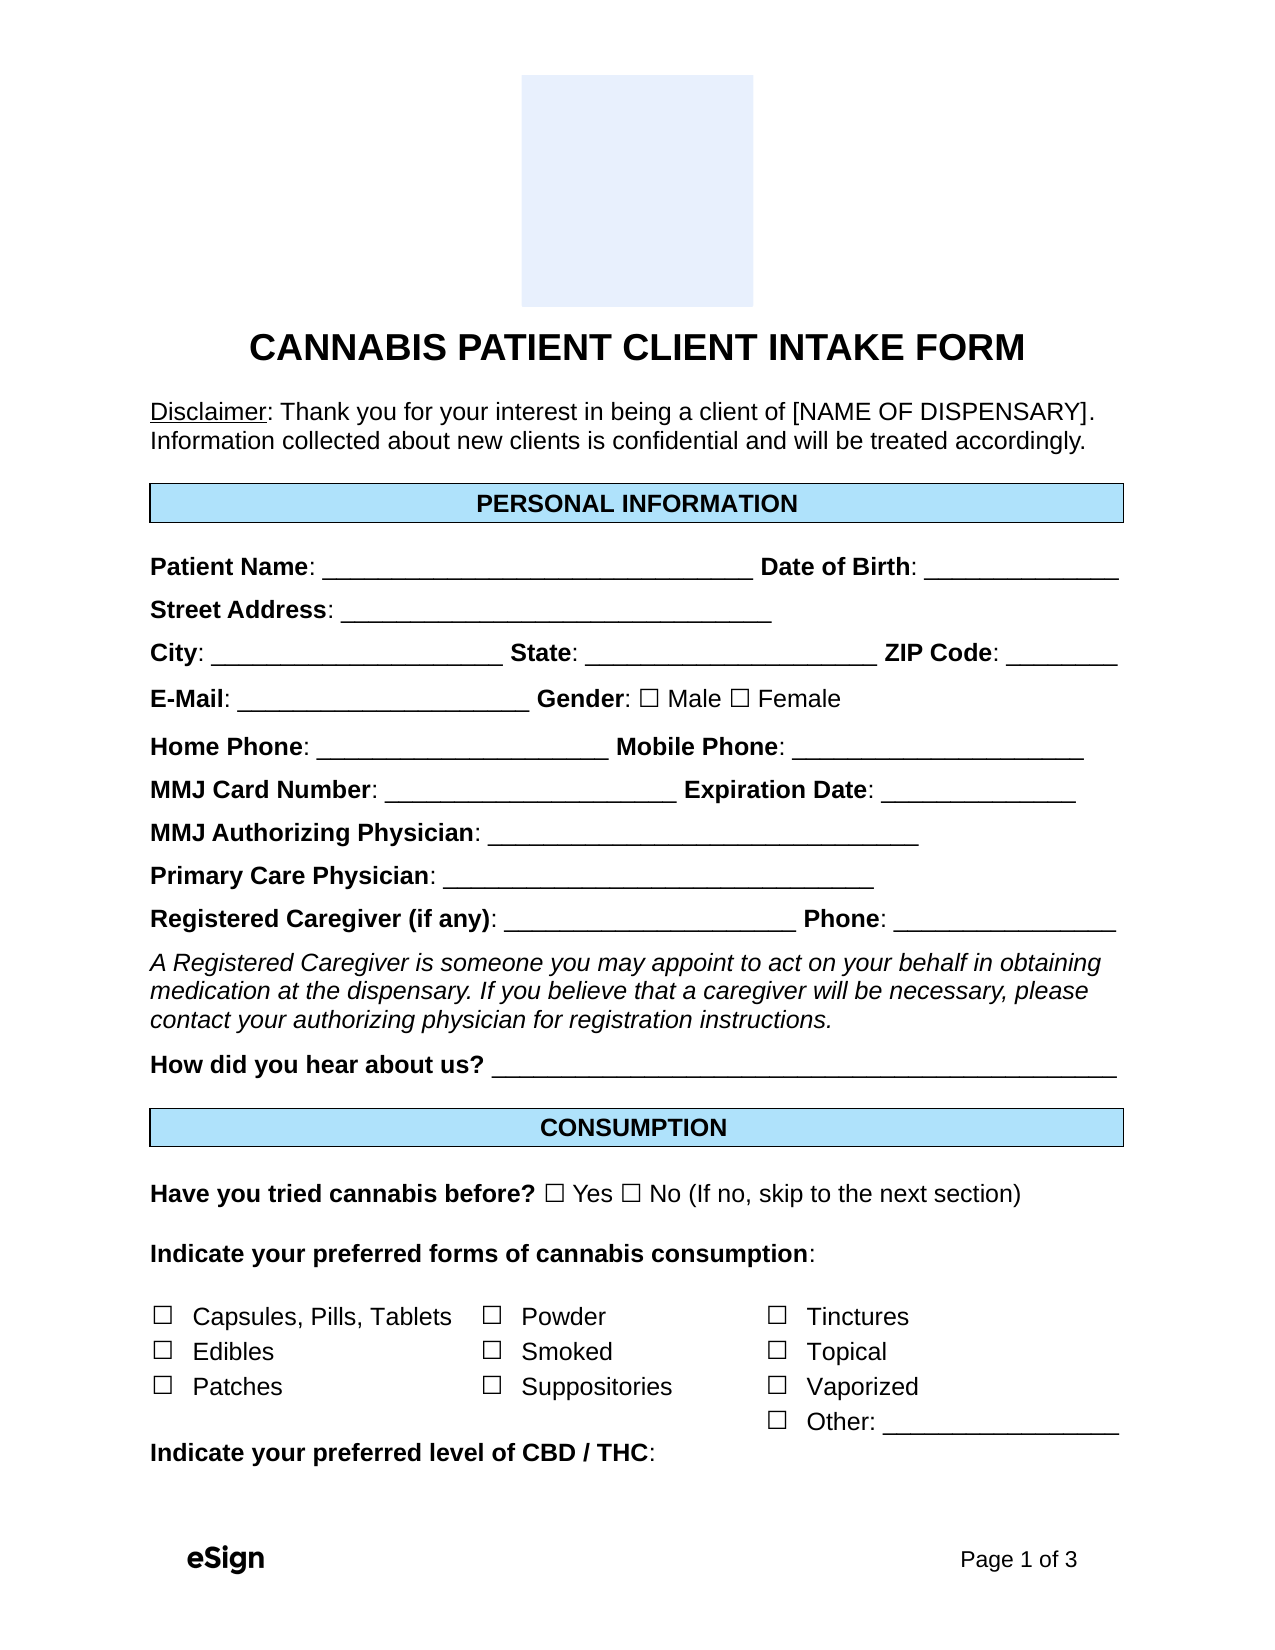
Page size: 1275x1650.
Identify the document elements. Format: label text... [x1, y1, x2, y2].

table_cell Topical [796, 1333, 1190, 1367]
table_header ☐ [470, 1298, 509, 1331]
text Have you tried cannabis before? ☐ Yes ☐ No (If no, skip to the next section) [150, 1176, 1125, 1210]
table_header Tinctures [796, 1298, 1190, 1331]
table_cell ☐ [141, 1333, 181, 1367]
table_cell Suppositories [511, 1368, 754, 1402]
table_cell [141, 1403, 181, 1437]
table_cell ☐ [755, 1368, 795, 1402]
table_cell Vaporized [796, 1368, 1190, 1402]
table_cell ☐ [755, 1333, 795, 1367]
text City: _____________________ State: _____________________ ZIP Code: ________ [150, 638, 1125, 666]
table_header ☐ [141, 1298, 181, 1331]
table_cell [470, 1403, 509, 1437]
text A Registered Caregiver is someone you may appoint to act on your behalf in obtaining medication at the dispensary. If you believe that a caregiver will be necessary, please contact your authorizing physician for registration instructions. [150, 947, 1125, 1034]
text CANNABIS PATIENT CLIENT INTAKE FORM [150, 325, 1125, 368]
table_header Capsules, Pills, Tablets [182, 1298, 469, 1331]
table_cell Patches [182, 1368, 469, 1402]
table_header CONSUMPTION [151, 1109, 1123, 1146]
text Registered Caregiver (if any): _____________________ Phone: ________________ [150, 904, 1125, 933]
table_cell ☐ [470, 1333, 509, 1367]
text E-Mail: _____________________ Gender: ☐ Male ☐ Female [150, 681, 1125, 715]
text Home Phone: _____________________ Mobile Phone: _____________________ [150, 732, 1125, 761]
text Street Address: _______________________________ [150, 594, 1125, 623]
table_cell ☐ [470, 1368, 509, 1402]
text How did you hear about us? _____________________________________________ [150, 1050, 1125, 1079]
table_header PERSONAL INFORMATION [151, 484, 1123, 522]
text MMJ Authorizing Physician: _______________________________ [150, 818, 1125, 847]
table_cell Other: _________________ [796, 1403, 1190, 1437]
table_cell Smoked [511, 1333, 754, 1367]
table_cell ☐ [755, 1403, 795, 1437]
text Patient Name: _______________________________ Date of Birth: ______________ [150, 551, 1125, 580]
text Primary Care Physician: _______________________________ [150, 861, 1125, 890]
text Indicate your preferred level of CBD / THC: [150, 1438, 1125, 1467]
table_cell [182, 1403, 469, 1437]
table_header ☐ [755, 1298, 795, 1331]
table_header Powder [511, 1298, 754, 1331]
table_cell [511, 1403, 754, 1437]
text Disclaimer: Thank you for your interest in being a client of [NAME OF DISPENSARY]. Information collected about new clients is confidential and will be treated accordingly. [150, 397, 1125, 454]
text Indicate your preferred forms of cannabis consumption: [150, 1239, 1125, 1268]
table_cell Edibles [182, 1333, 469, 1367]
table_cell ☐ [141, 1368, 181, 1402]
text MMJ Card Number: _____________________ Expiration Date: ______________ [150, 775, 1125, 804]
